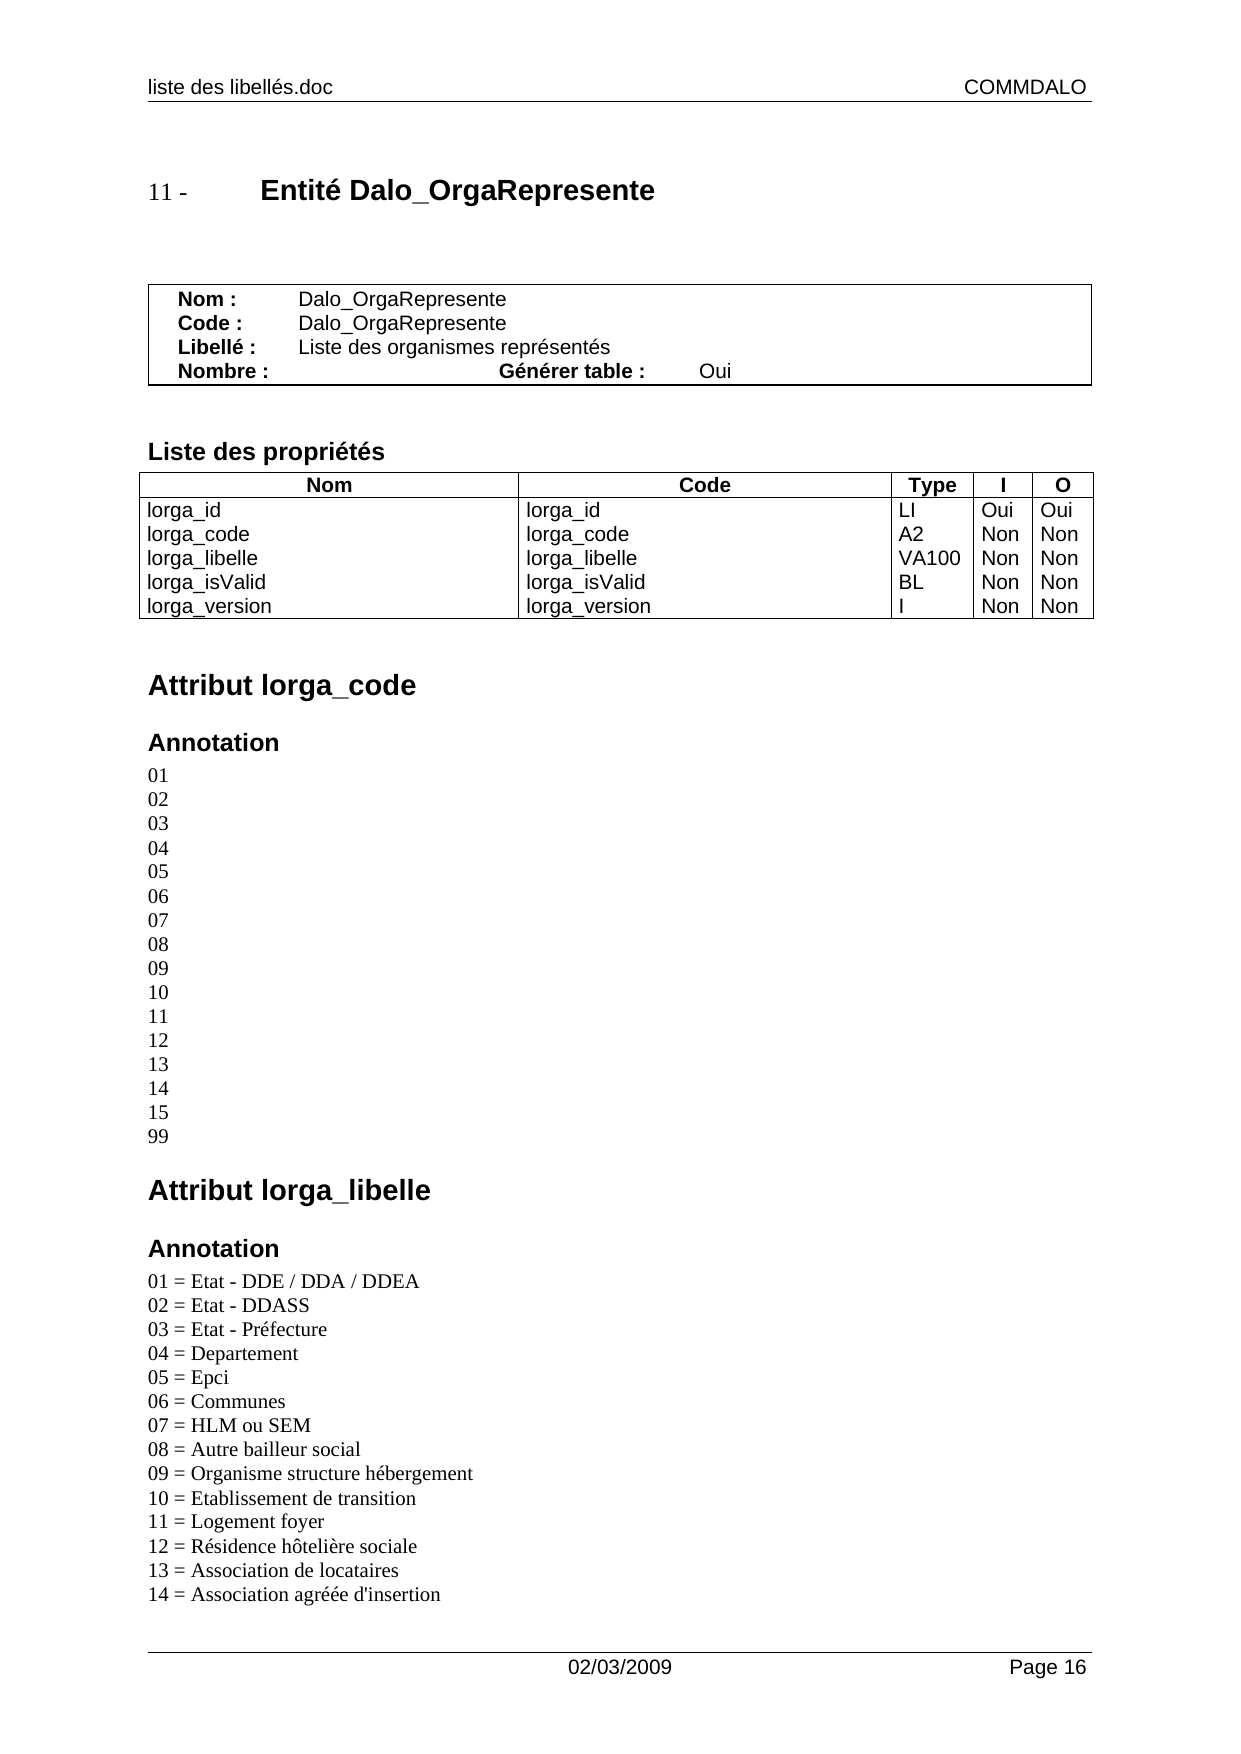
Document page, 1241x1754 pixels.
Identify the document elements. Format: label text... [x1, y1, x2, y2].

text 02 = Etat - DDASS [148, 1293, 1092, 1317]
text 06 = Communes [148, 1389, 1092, 1413]
table_cell Oui [1033, 498, 1093, 522]
text 04 [148, 835, 1092, 859]
text Attribut lorga_code [148, 668, 1092, 701]
table_cell lorga_libelle [140, 546, 518, 569]
table_cell lorga_code [519, 522, 891, 546]
text 09 [148, 956, 1092, 980]
text 14 = Association agréée d'insertion [148, 1582, 1092, 1606]
table_cell lorga_libelle [519, 546, 891, 569]
text 06 [148, 883, 1092, 908]
table_cell VA100 [892, 546, 973, 569]
text 99 [148, 1124, 1092, 1148]
text 08 [148, 932, 1092, 956]
text 12 [148, 1028, 1092, 1052]
table_cell lorga_id [140, 498, 518, 522]
text 05 [148, 859, 1092, 883]
table_cell LI [892, 498, 973, 522]
text 03 [148, 811, 1092, 835]
text Liste des propriétés [148, 437, 1092, 465]
table_header O [1033, 473, 1093, 497]
text 15 [148, 1100, 1092, 1124]
table_header Nom [140, 473, 518, 497]
table_cell Non [974, 570, 1032, 593]
table_cell lorga_version [140, 594, 518, 617]
table_header Type [892, 473, 973, 497]
table_cell A2 [892, 522, 973, 546]
text 09 = Organisme structure hébergement [148, 1461, 1092, 1485]
text 04 = Departement [148, 1341, 1092, 1365]
text 01 = Etat - DDE / DDA / DDEA [148, 1269, 1092, 1293]
text 03 = Etat - Préfecture [148, 1317, 1092, 1341]
table_cell Non [1033, 570, 1093, 593]
text 13 [148, 1052, 1092, 1076]
table_cell lorga_isValid [140, 570, 518, 593]
text 11 [148, 1004, 1092, 1028]
table_cell Oui [974, 498, 1032, 522]
text 02 [148, 787, 1092, 811]
table_cell Non [1033, 546, 1093, 569]
text 10 [148, 980, 1092, 1004]
text 13 = Association de locataires [148, 1558, 1092, 1582]
table_cell lorga_id [519, 498, 891, 522]
text 01 [148, 763, 1092, 787]
text 07 = HLM ou SEM [148, 1413, 1092, 1437]
table_cell lorga_code [140, 522, 518, 546]
table_cell BL [892, 570, 973, 593]
text Annotation [148, 728, 1092, 757]
table_cell lorga_version [519, 594, 891, 617]
text 10 = Etablissement de transition [148, 1485, 1092, 1509]
text Nom : Dalo_OrgaRepresente Code : Dalo_OrgaRepresente Libellé : Liste des organismes représentés Nombre : Générer table : Oui [149, 285, 1091, 384]
table_cell Non [1033, 522, 1093, 546]
table_cell Non [974, 522, 1032, 546]
table_header Code [519, 473, 891, 497]
table_cell Non [974, 594, 1032, 617]
text 11 = Logement foyer [148, 1509, 1092, 1533]
list Entité Dalo_OrgaRepresente [148, 173, 1092, 206]
table_cell Non [974, 546, 1032, 569]
text 12 = Résidence hôtelière sociale [148, 1533, 1092, 1558]
text 05 = Epci [148, 1365, 1092, 1389]
table_cell lorga_isValid [519, 570, 891, 593]
text 08 = Autre bailleur social [148, 1437, 1092, 1461]
text 07 [148, 908, 1092, 932]
table_cell Non [1033, 594, 1093, 617]
text Annotation [148, 1234, 1092, 1263]
table_cell I [892, 594, 973, 617]
table_header I [974, 473, 1032, 497]
text Attribut lorga_libelle [148, 1173, 1092, 1207]
text 14 [148, 1076, 1092, 1100]
